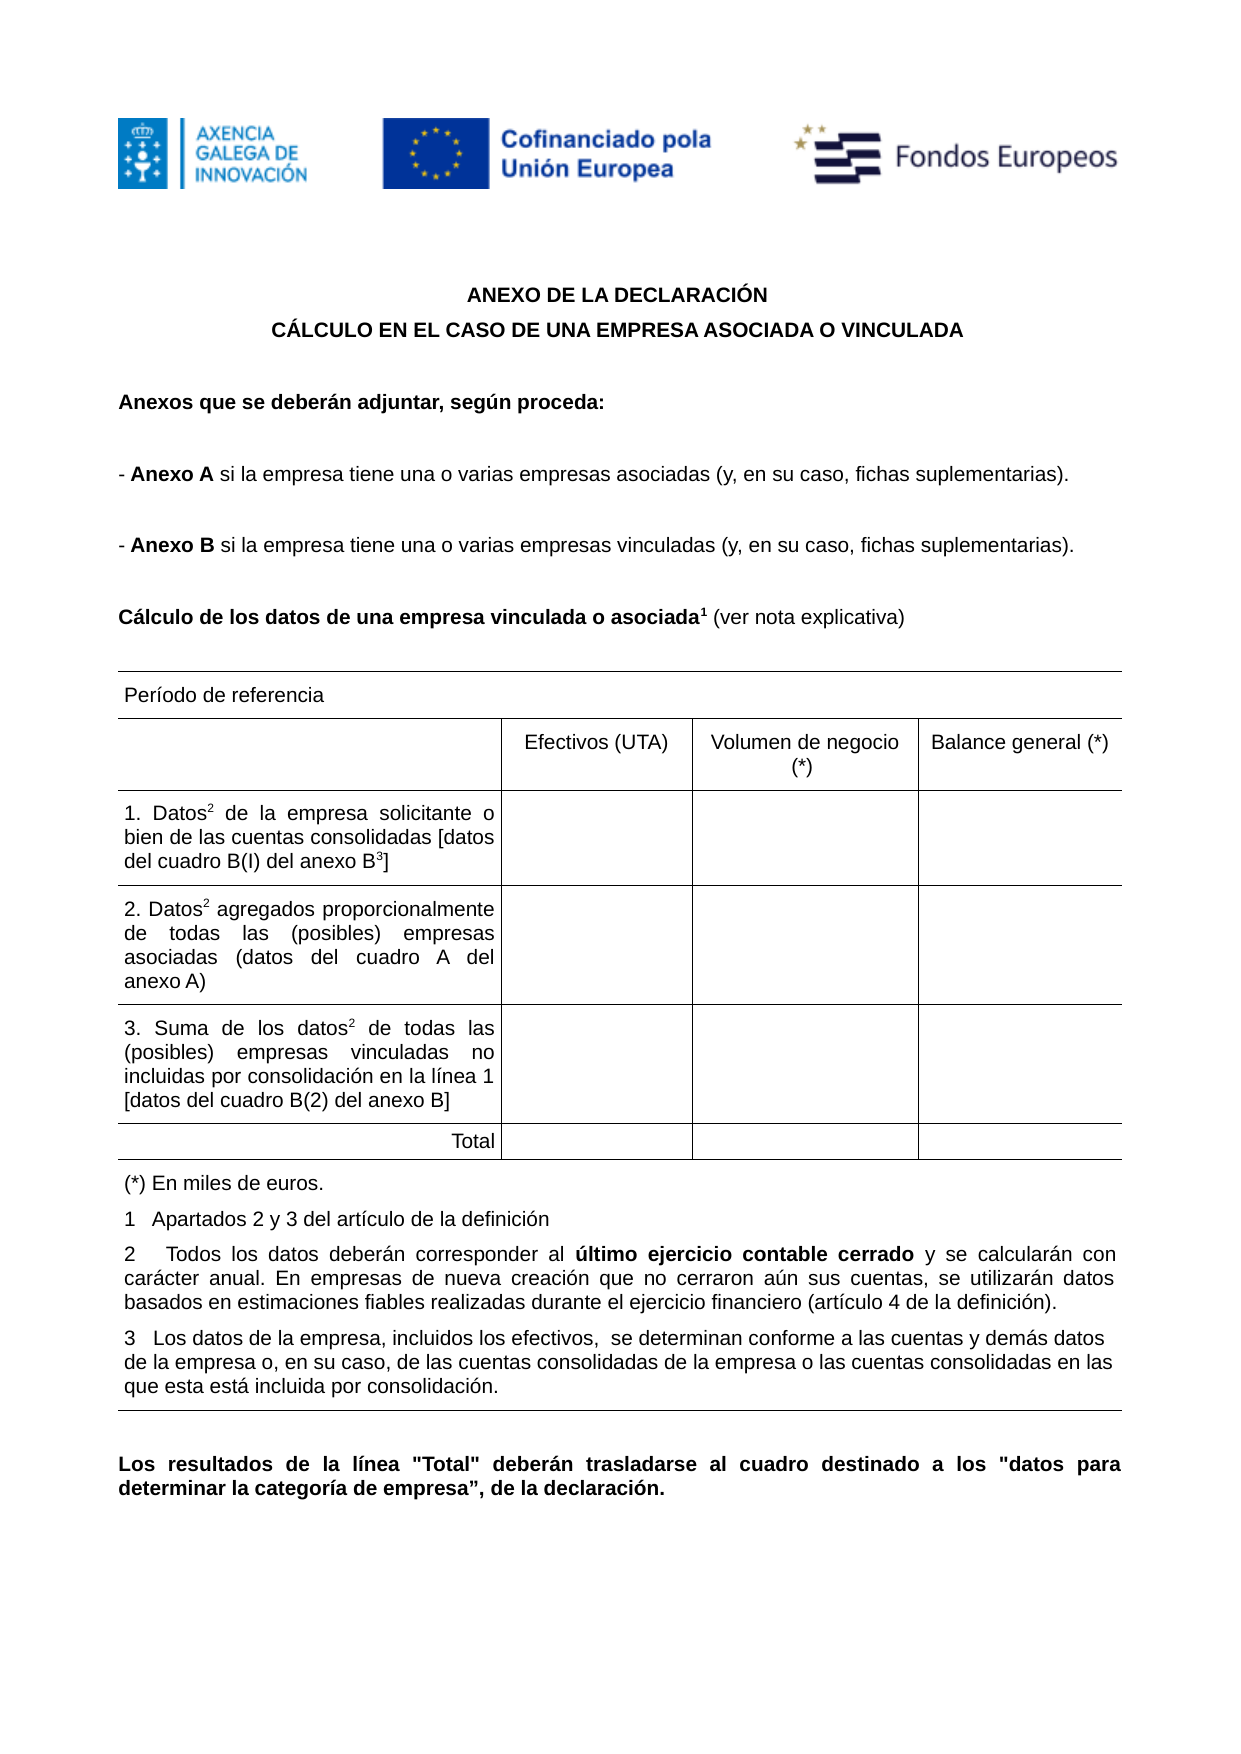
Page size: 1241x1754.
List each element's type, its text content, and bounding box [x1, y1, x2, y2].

text ANEXO DE LA DECLARACIÓN [118, 282, 1122, 306]
table_cell [118, 719, 501, 789]
table_cell Efectivos (UTA) [502, 719, 692, 789]
text Anexos que se deberán adjuntar, según proceda: [118, 390, 1122, 414]
table_cell [693, 1124, 918, 1159]
text - Anexo B si la empresa tiene una o varias empresas vinculadas (y, en su caso, fichas suplementarias). [118, 533, 1122, 557]
table_cell [693, 1005, 918, 1123]
table_cell Total [118, 1124, 501, 1159]
text - Anexo A si la empresa tiene una o varias empresas asociadas (y, en su caso, fichas suplementarias). [118, 462, 1122, 486]
table_cell [919, 791, 1122, 885]
table_cell [502, 1124, 692, 1159]
table_cell 1. Datos2 de la empresa solicitante o bien de las cuentas consolidadas [datos del cuadro B(I) del anexo B3] [118, 791, 501, 885]
table_cell 2. Datos2 agregados proporcionalmente de todas las (posibles) empresas asociadas (datos del cuadro A del anexo A) [118, 886, 501, 1004]
text CÁLCULO EN EL CASO DE UNA EMPRESA ASOCIADA O VINCULADA [118, 318, 1122, 342]
table_cell [919, 1124, 1122, 1159]
table_cell [502, 886, 692, 1004]
table_cell [502, 1005, 692, 1123]
table_cell (*) En miles de euros. 1 Apartados 2 y 3 del artículo de la definición 2 Todos los datos deberán corresponder al último ejercicio contable cerrado y se calcularán con carácter anual. En empresas de nueva creación que no cerraron aún sus cuentas, se utilizarán datos basados en estimaciones fiables realizadas durante el ejercicio financiero (artículo 4 de la definición). 3 Los datos de la empresa, incluidos los efectivos, se determinan conforme a las cuentas y demás datos de la empresa o, en su caso, de las cuentas consolidadas de la empresa o las cuentas consolidadas en las que esta está incluida por consolidación. [118, 1160, 1122, 1409]
picture [118, 118, 1123, 189]
table_cell [693, 886, 918, 1004]
table_cell 3. Suma de los datos2 de todas las (posibles) empresas vinculadas no incluidas por consolidación en la línea 1 [datos del cuadro B(2) del anexo B] [118, 1005, 501, 1123]
text Los resultados de la línea "Total" deberán trasladarse al cuadro destinado a los "datos para determinar la categoría de empresa”, de la declaración. [118, 1451, 1122, 1499]
table_header Período de referencia [118, 672, 1122, 718]
table_cell [693, 791, 918, 885]
table_cell Volumen de negocio (*) [693, 719, 918, 789]
table_cell [502, 791, 692, 885]
table_cell Balance general (*) [919, 719, 1122, 789]
table_cell [919, 1005, 1122, 1123]
text Cálculo de los datos de una empresa vinculada o asociada1 (ver nota explicativa) [118, 605, 1122, 629]
table_cell [919, 886, 1122, 1004]
